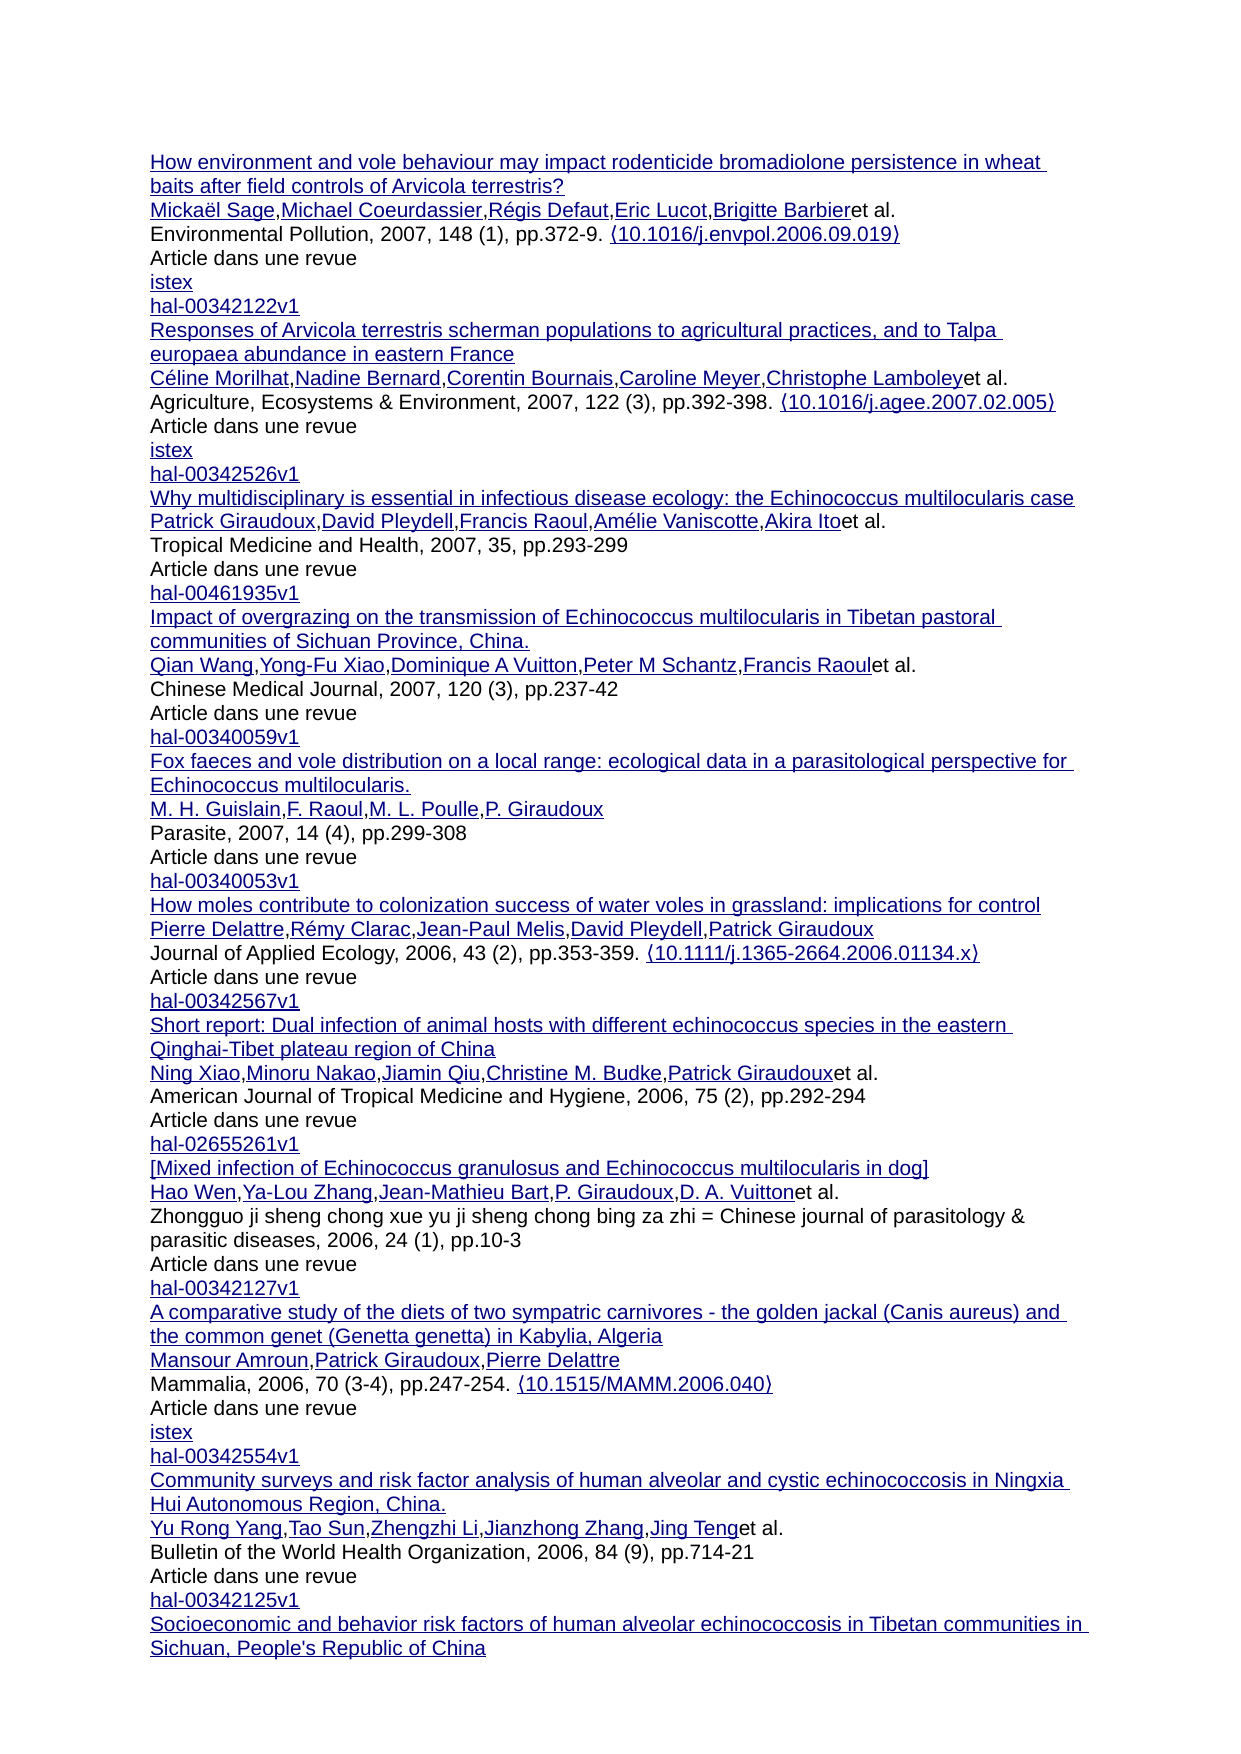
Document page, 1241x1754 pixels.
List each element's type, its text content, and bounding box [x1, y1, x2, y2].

table_cell Responses of Arvicola terrestris scherman populations to agricultural practices, and to Talpa europaea abundance in eastern France Céline Morilhat,Nadine Bernard,Corentin Bournais,Caroline Meyer,Christophe Lamboleyet al. Agriculture, Ecosystems & Environment, 2007, 122 (3), pp.392-398. ⟨10.1016/j.agee.2007.02.005⟩ Article dans une revue istex hal-00342526v1 [150, 318, 1090, 485]
table_cell Socioeconomic and behavior risk factors of human alveolar echinococcosis in Tibetan communities in Sichuan, People's Republic of China [150, 1611, 1090, 1659]
table_cell Fox faeces and vole distribution on a local range: ecological data in a parasitological perspective for Echinococcus multilocularis. M. H. Guislain,F. Raoul,M. L. Poulle,P. Giraudoux Parasite, 2007, 14 (4), pp.299-308 Article dans une revue hal-00340053v1 [150, 749, 1090, 893]
table_cell Community surveys and risk factor analysis of human alveolar and cystic echinococcosis in Ningxia Hui Autonomous Region, China. Yu Rong Yang,Tao Sun,Zhengzhi Li,Jianzhong Zhang,Jing Tenget al. Bulletin of the World Health Organization, 2006, 84 (9), pp.714-21 Article dans une revue hal-00342125v1 [150, 1468, 1090, 1611]
table_cell Impact of overgrazing on the transmission of Echinococcus multilocularis in Tibetan pastoral communities of Sichuan Province, China. Qian Wang,Yong-Fu Xiao,Dominique A Vuitton,Peter M Schantz,Francis Raoulet al. Chinese Medical Journal, 2007, 120 (3), pp.237-42 Article dans une revue hal-00340059v1 [150, 605, 1090, 749]
table_cell How environment and vole behaviour may impact rodenticide bromadiolone persistence in wheat baits after field controls of Arvicola terrestris? Mickaël Sage,Michael Coeurdassier,Régis Defaut,Eric Lucot,Brigitte Barbieret al. Environmental Pollution, 2007, 148 (1), pp.372-9. ⟨10.1016/j.envpol.2006.09.019⟩ Article dans une revue istex hal-00342122v1 [150, 150, 1090, 318]
table_cell [Mixed infection of Echinococcus granulosus and Echinococcus multilocularis in dog] Hao Wen,Ya-Lou Zhang,Jean-Mathieu Bart,P. Giraudoux,D. A. Vuittonet al. Zhongguo ji sheng chong xue yu ji sheng chong bing za zhi = Chinese journal of parasitology & parasitic diseases, 2006, 24 (1), pp.10-3 Article dans une revue hal-00342127v1 [150, 1156, 1090, 1300]
table_cell Short report: Dual infection of animal hosts with different echinococcus species in the eastern Qinghai-Tibet plateau region of China Ning Xiao,Minoru Nakao,Jiamin Qiu,Christine M. Budke,Patrick Giraudouxet al. American Journal of Tropical Medicine and Hygiene, 2006, 75 (2), pp.292-294 Article dans une revue hal-02655261v1 [150, 1013, 1090, 1156]
table_cell A comparative study of the diets of two sympatric carnivores - the golden jackal (Canis aureus) and the common genet (Genetta genetta) in Kabylia, Algeria Mansour Amroun,Patrick Giraudoux,Pierre Delattre Mammalia, 2006, 70 (3-4), pp.247-254. ⟨10.1515/MAMM.2006.040⟩ Article dans une revue istex hal-00342554v1 [150, 1300, 1090, 1468]
table_cell Why multidisciplinary is essential in infectious disease ecology: the Echinococcus multilocularis case Patrick Giraudoux,David Pleydell,Francis Raoul,Amélie Vaniscotte,Akira Itoet al. Tropical Medicine and Health, 2007, 35, pp.293-299 Article dans une revue hal-00461935v1 [150, 485, 1090, 605]
table_cell How moles contribute to colonization success of water voles in grassland: implications for control Pierre Delattre,Rémy Clarac,Jean-Paul Melis,David Pleydell,Patrick Giraudoux Journal of Applied Ecology, 2006, 43 (2), pp.353-359. ⟨10.1111/j.1365-2664.2006.01134.x⟩ Article dans une revue hal-00342567v1 [150, 893, 1090, 1012]
